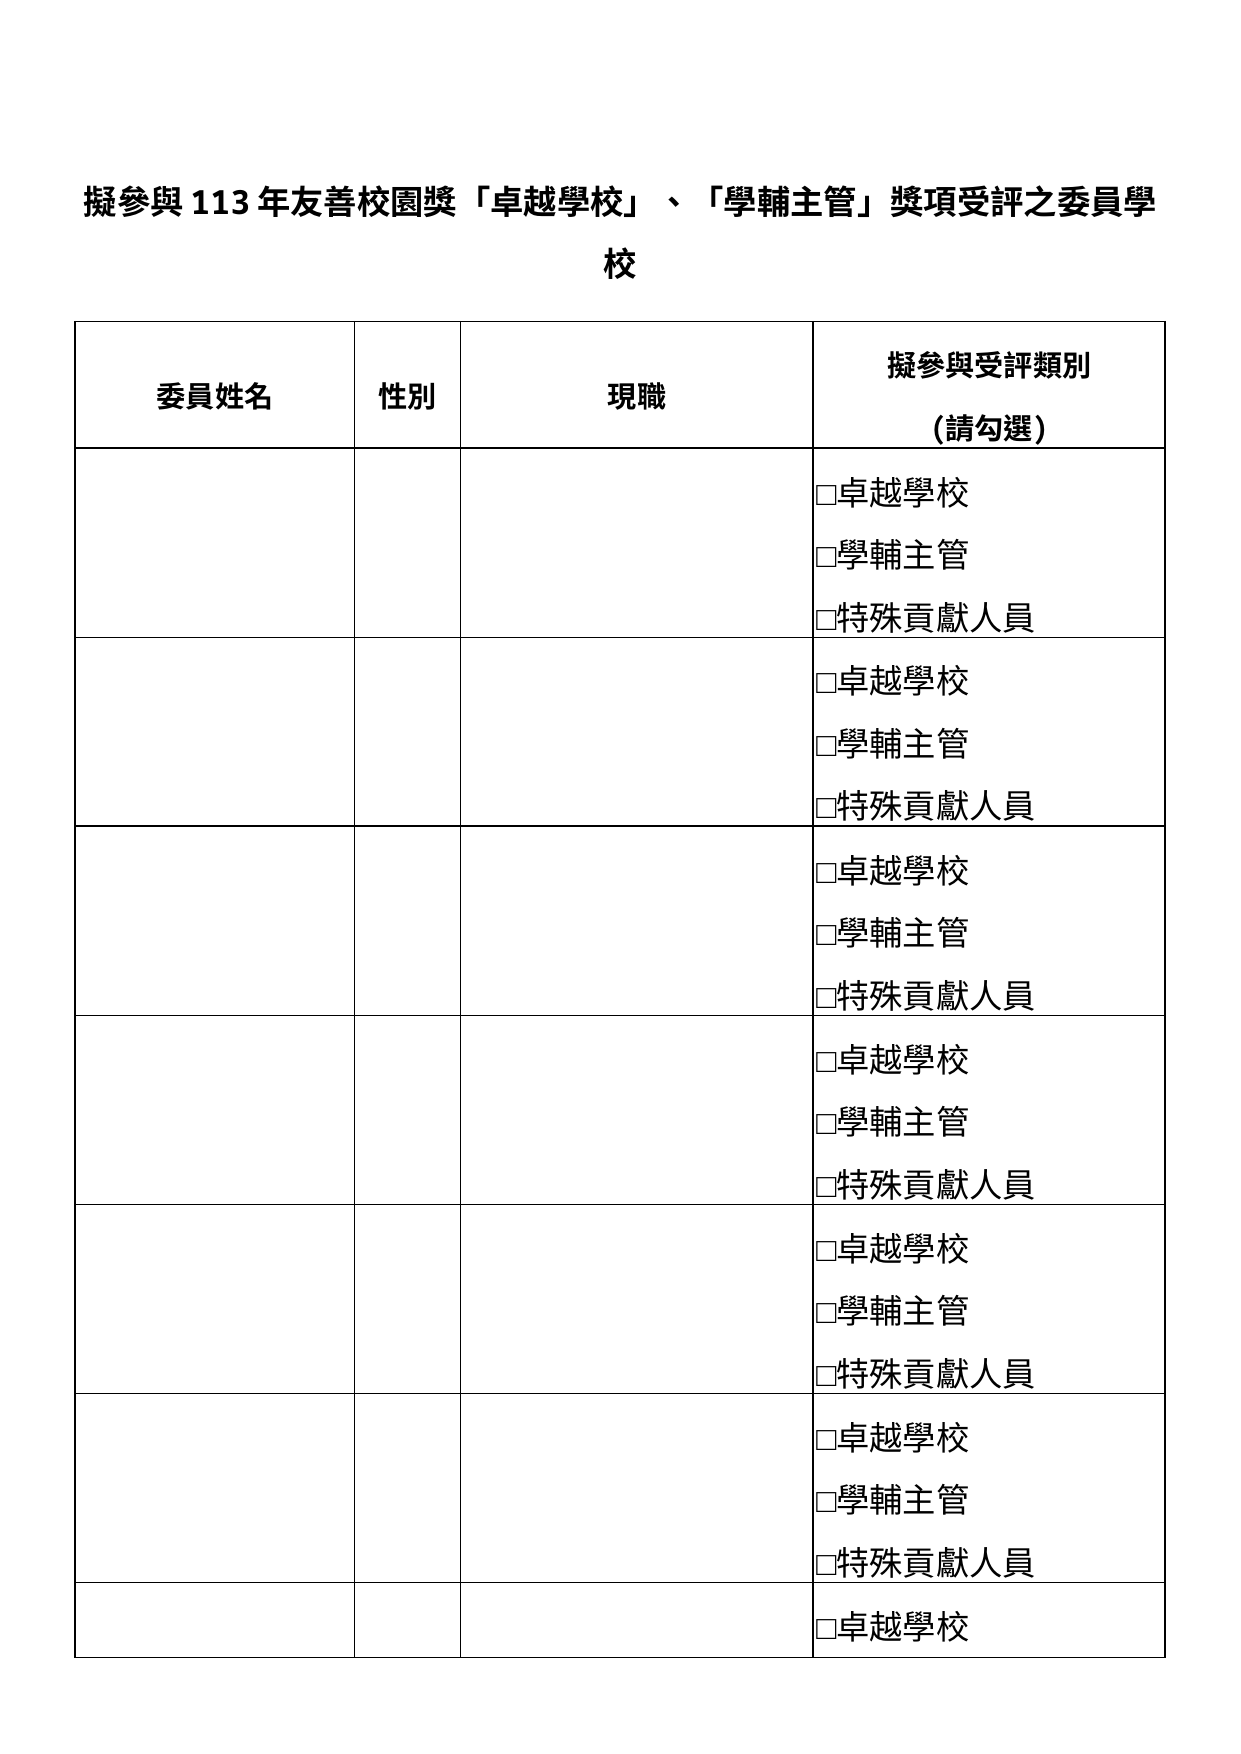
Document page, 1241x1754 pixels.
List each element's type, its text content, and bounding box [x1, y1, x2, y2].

table_cell [76, 1016, 354, 1203]
text 擬參與113年友善校園獎「卓越學校」、「學輔主管」獎項受評之委員學校 [75, 158, 1165, 283]
table_cell [461, 1394, 812, 1582]
table_cell [461, 638, 812, 825]
table_header 現職 [461, 322, 812, 447]
table_cell □卓越學校 □學輔主管 □特殊貢獻人員 [814, 449, 1164, 636]
table_cell [355, 827, 460, 1014]
table_cell [461, 1583, 812, 1657]
table_cell [355, 449, 460, 636]
table_cell [76, 449, 354, 636]
table_cell [76, 1394, 354, 1582]
table_cell [355, 1583, 460, 1657]
table_cell □卓越學校 □學輔主管 □特殊貢獻人員 [814, 1394, 1164, 1582]
table_cell [461, 449, 812, 636]
table_header 委員姓名 [76, 322, 354, 447]
table_cell □卓越學校 □學輔主管 □特殊貢獻人員 [814, 638, 1164, 825]
table_cell [355, 1016, 460, 1203]
table_cell [76, 1583, 354, 1657]
table_header 擬參與受評類別 (請勾選) [814, 322, 1164, 447]
table_cell □卓越學校 [814, 1583, 1164, 1657]
table_cell [355, 1394, 460, 1582]
table_cell □卓越學校 □學輔主管 □特殊貢獻人員 [814, 1016, 1164, 1203]
table_cell [355, 1205, 460, 1393]
table_cell □卓越學校 □學輔主管 □特殊貢獻人員 [814, 1205, 1164, 1393]
table_header 性別 [355, 322, 460, 447]
table_cell [461, 1205, 812, 1393]
table_cell [355, 638, 460, 825]
table_cell [461, 1016, 812, 1203]
table_cell [76, 827, 354, 1014]
table_cell [76, 638, 354, 825]
table_cell □卓越學校 □學輔主管 □特殊貢獻人員 [814, 827, 1164, 1014]
table_cell [461, 827, 812, 1014]
table_cell [76, 1205, 354, 1393]
